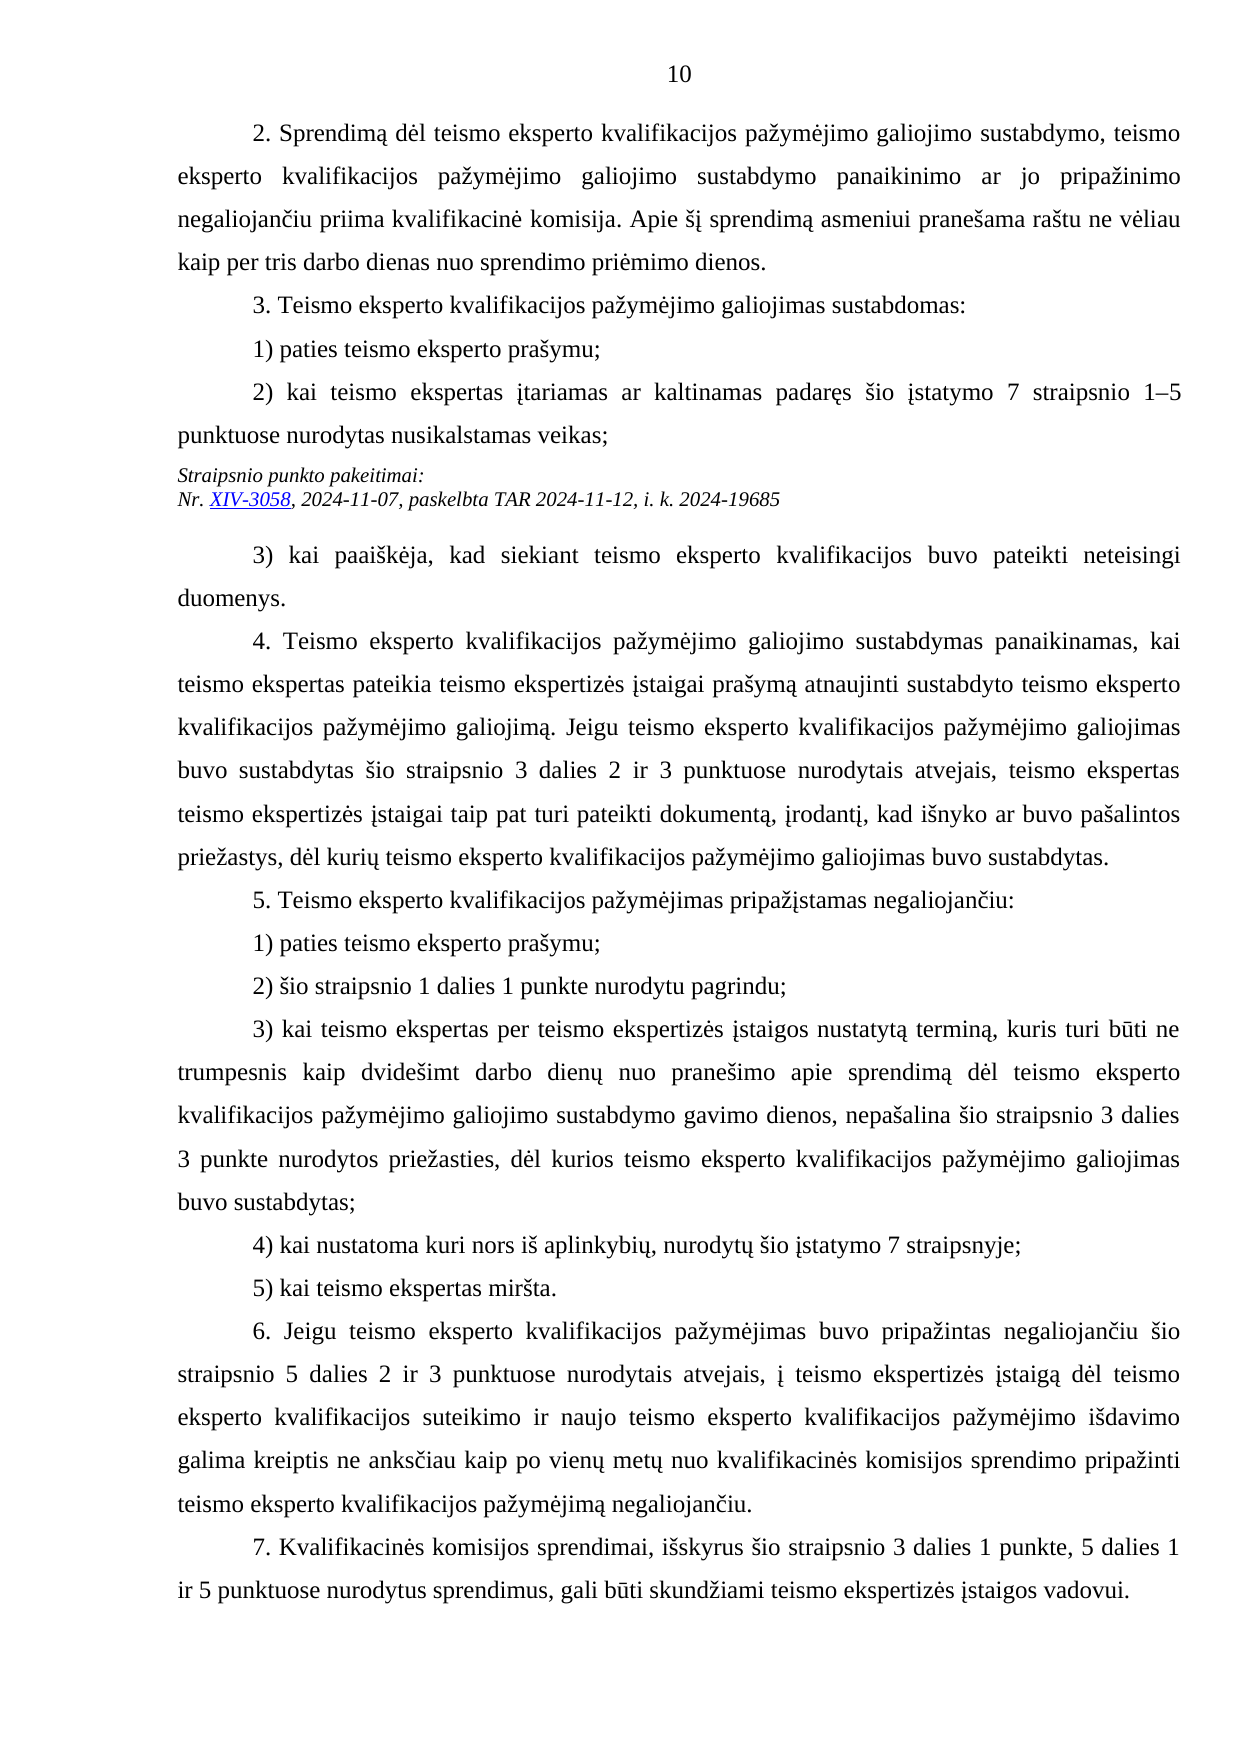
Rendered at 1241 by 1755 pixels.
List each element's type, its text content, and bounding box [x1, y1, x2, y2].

text 6. Jeigu teismo eksperto kvalifikacijos pažymėjimas buvo pripažintas negaliojančiu šio straipsnio 5 dalies 2 ir 3 punktuose nurodytais atvejais, į teismo ekspertizės įstaigą dėl teismo eksperto kvalifikacijos suteikimo ir naujo teismo eksperto kvalifikacijos pažymėjimo išdavimo galima kreiptis ne anksčiau kaip po vienų metų nuo kvalifikacinės komisijos sprendimo pripažinti teismo eksperto kvalifikacijos pažymėjimą negaliojančiu. [177, 1316, 1181, 1517]
text Straipsnio punkto pakeitimai: [177, 463, 1181, 487]
text 1) paties teismo eksperto prašymu; [177, 334, 1181, 362]
text 2. Sprendimą dėl teismo eksperto kvalifikacijos pažymėjimo galiojimo sustabdymo, teismo eksperto kvalifikacijos pažymėjimo galiojimo sustabdymo panaikinimo ar jo pripažinimo negaliojančiu priima kvalifikacinė komisija. Apie šį sprendimą asmeniui pranešama raštu ne vėliau kaip per tris darbo dienas nuo sprendimo priėmimo dienos. [177, 118, 1181, 276]
text 5) kai teismo ekspertas miršta. [177, 1273, 1181, 1302]
text 2) šio straipsnio 1 dalies 1 punkte nurodytu pagrindu; [177, 971, 1181, 1000]
text 7. Kvalifikacinės komisijos sprendimai, išskyrus šio straipsnio 3 dalies 1 punkte, 5 dalies 1 ir 5 punktuose nurodytus sprendimus, gali būti skundžiami teismo ekspertizės įstaigos vadovui. [177, 1532, 1181, 1604]
text 4) kai nustatoma kuri nors iš aplinkybių, nurodytų šio įstatymo 7 straipsnyje; [177, 1230, 1181, 1259]
text 3. Teismo eksperto kvalifikacijos pažymėjimo galiojimas sustabdomas: [177, 291, 1181, 319]
text 4. Teismo eksperto kvalifikacijos pažymėjimo galiojimo sustabdymas panaikinamas, kai teismo ekspertas pateikia teismo ekspertizės įstaigai prašymą atnaujinti sustabdyto teismo eksperto kvalifikacijos pažymėjimo galiojimą. Jeigu teismo eksperto kvalifikacijos pažymėjimo galiojimas buvo sustabdytas šio straipsnio 3 dalies 2 ir 3 punktuose nurodytais atvejais, teismo ekspertas teismo ekspertizės įstaigai taip pat turi pateikti dokumentą, įrodantį, kad išnyko ar buvo pašalintos priežastys, dėl kurių teismo eksperto kvalifikacijos pažymėjimo galiojimas buvo sustabdytas. [177, 626, 1181, 871]
text 2) kai teismo ekspertas įtariamas ar kaltinamas padaręs šio įstatymo 7 straipsnio 1‒5 punktuose nurodytas nusikalstamas veikas; [177, 377, 1181, 449]
text Nr. XIV-3058, 2024-11-07, paskelbta TAR 2024-11-12, i. k. 2024-19685 [177, 487, 1181, 511]
text 3) kai paaiškėja, kad siekiant teismo eksperto kvalifikacijos buvo pateikti neteisingi duomenys. [177, 540, 1181, 612]
text 5. Teismo eksperto kvalifikacijos pažymėjimas pripažįstamas negaliojančiu: [177, 885, 1181, 914]
text 1) paties teismo eksperto prašymu; [177, 928, 1181, 957]
text 3) kai teismo ekspertas per teismo ekspertizės įstaigos nustatytą terminą, kuris turi būti ne trumpesnis kaip dvidešimt darbo dienų nuo pranešimo apie sprendimą dėl teismo eksperto kvalifikacijos pažymėjimo galiojimo sustabdymo gavimo dienos, nepašalina šio straipsnio 3 dalies 3 punkte nurodytos priežasties, dėl kurios teismo eksperto kvalifikacijos pažymėjimo galiojimas buvo sustabdytas; [177, 1014, 1181, 1216]
